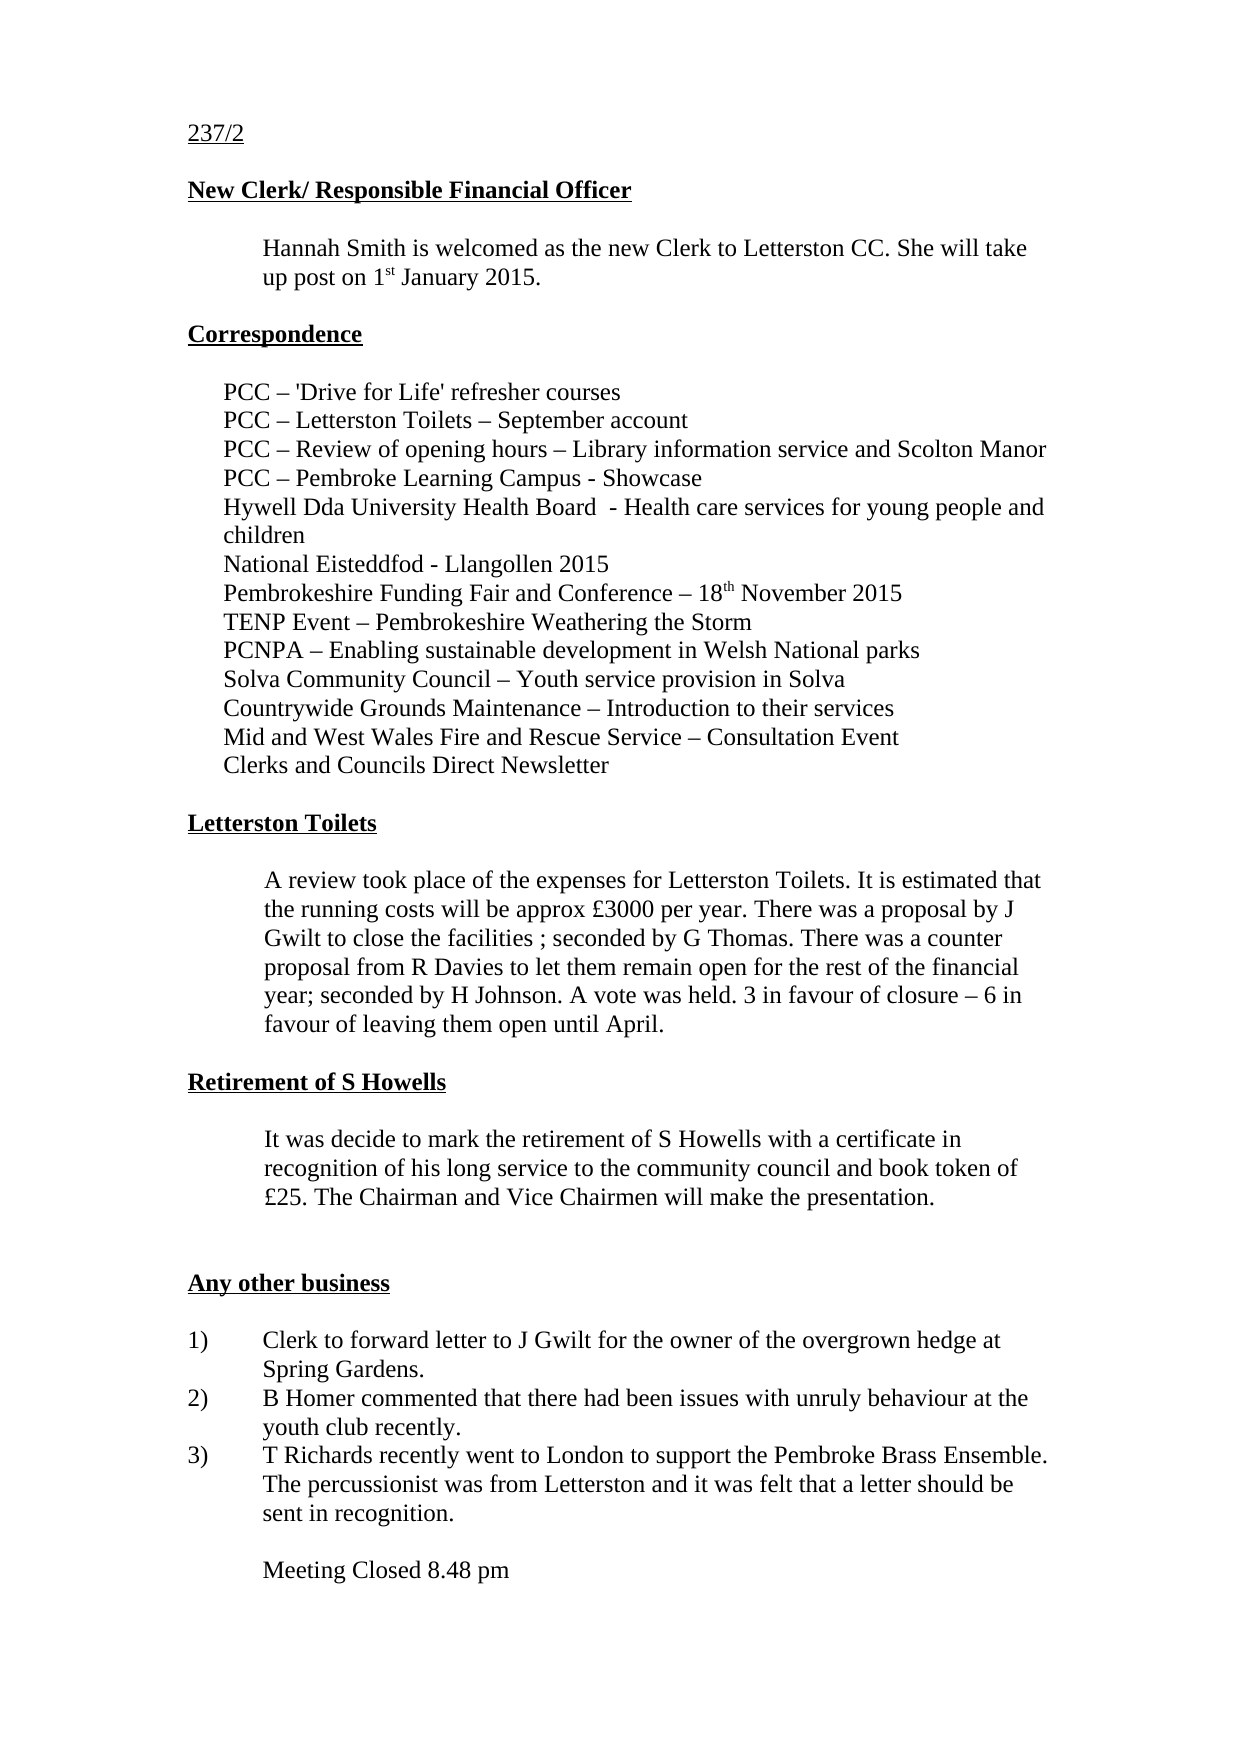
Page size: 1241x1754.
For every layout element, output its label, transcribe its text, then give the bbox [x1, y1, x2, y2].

text PCC – Review of opening hours – Library information service and Scolton Manor [187, 434, 1053, 463]
text Retirement of S Howells [187, 1067, 1053, 1096]
text Clerks and Councils Direct Newsletter [187, 751, 1053, 779]
text New Clerk/ Responsible Financial Officer [187, 176, 1053, 204]
text Countrywide Grounds Maintenance – Introduction to their services [187, 693, 1053, 722]
text It was decide to mark the retirement of S Howells with a certificate in recognition of his long service to the community council and book token of £25. The Chairman and Vice Chairmen will make the presentation. [187, 1124, 1053, 1211]
text TENP Event – Pembrokeshire Weathering the Storm [187, 607, 1053, 636]
text 2) B Homer commented that there had been issues with unruly behaviour at the youth club recently. [187, 1383, 1053, 1441]
text Hannah Smith is welcomed as the new Clerk to Letterston CC. She will take up post on 1st January 2015. [187, 233, 1053, 291]
text Pembrokeshire Funding Fair and Conference – 18th November 2015 [187, 578, 1053, 607]
text 237/2 [187, 118, 1053, 147]
text Correspondence [187, 319, 1053, 348]
text 3) T Richards recently went to London to support the Pembroke Brass Ensemble. The percussionist was from Letterston and it was felt that a letter should be sent in recognition. [187, 1441, 1053, 1527]
text PCNPA – Enabling sustainable development in Welsh National parks [187, 636, 1053, 664]
text Solva Community Council – Youth service provision in Solva [187, 664, 1053, 693]
text A review took place of the expenses for Letterston Toilets. It is estimated that the running costs will be approx £3000 per year. There was a proposal by J Gwilt to close the facilities ; seconded by G Thomas. There was a counter proposal from R Davies to let them remain open for the rest of the financial year; seconded by H Johnson. A vote was held. 3 in favour of closure – 6 in favour of leaving them open until April. [187, 866, 1053, 1038]
text Hywell Dda University Health Board - Health care services for young people and children [187, 492, 1053, 549]
text Letterston Toilets [187, 808, 1053, 837]
text Mid and West Wales Fire and Rescue Service – Consultation Event [187, 722, 1053, 751]
text Any other business [187, 1268, 1053, 1297]
text PCC – 'Drive for Life' refresher courses [187, 377, 1053, 406]
text PCC – Letterston Toilets – September account [187, 406, 1053, 434]
text PCC – Pembroke Learning Campus - Showcase [187, 463, 1053, 492]
text 1) Clerk to forward letter to J Gwilt for the owner of the overgrown hedge at Spring Gardens. [187, 1326, 1053, 1383]
text Meeting Closed 8.48 pm [187, 1556, 1053, 1584]
text National Eisteddfod - Llangollen 2015 [187, 549, 1053, 578]
